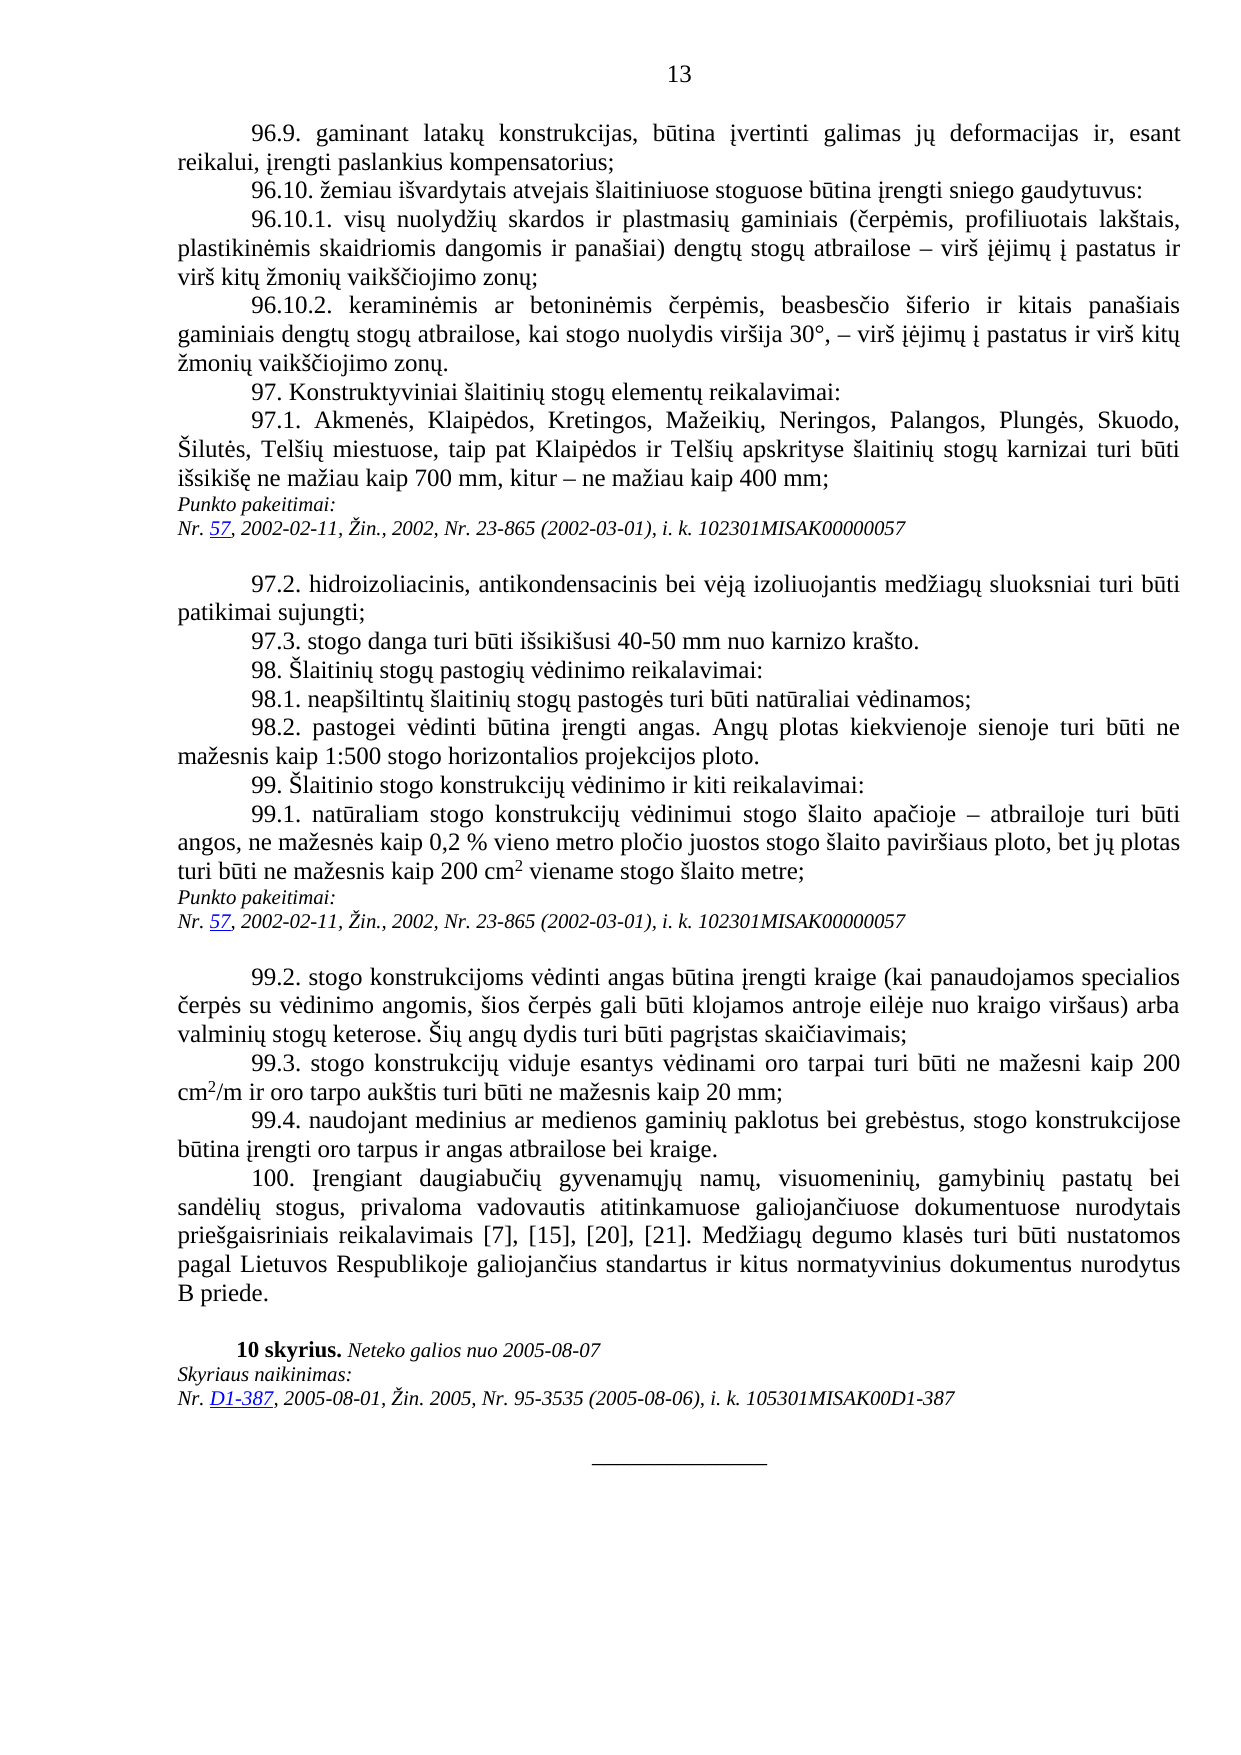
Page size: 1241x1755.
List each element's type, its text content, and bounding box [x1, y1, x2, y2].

text 99.2. stogo konstrukcijoms vėdinti angas būtina įrengti kraige (kai panaudojamos specialios čerpės su vėdinimo angomis, šios čerpės gali būti klojamos antroje eilėje nuo kraigo viršaus) arba valminių stogų keterose. Šių angų dydis turi būti pagrįstas skaičiavimais; [177, 962, 1181, 1048]
text 10 skyrius. Neteko galios nuo 2005-08-07 [177, 1336, 1181, 1362]
text 99.3. stogo konstrukcijų viduje esantys vėdinami oro tarpai turi būti ne mažesni kaip 200 cm2/m ir oro tarpo aukštis turi būti ne mažesnis kaip 20 mm; [177, 1048, 1181, 1106]
text Nr. 57, 2002-02-11, Žin., 2002, Nr. 23-865 (2002-03-01), i. k. 102301MISAK00000057 [177, 909, 1181, 933]
text 99.4. naudojant medinius ar medienos gaminių paklotus bei grebėstus, stogo konstrukcijose būtina įrengti oro tarpus ir angas atbrailose bei kraige. [177, 1106, 1181, 1163]
text 99.1. natūraliam stogo konstrukcijų vėdinimui stogo šlaito apačioje – atbrailoje turi būti angos, ne mažesnės kaip 0,2 % vieno metro pločio juostos stogo šlaito paviršiaus ploto, bet jų plotas turi būti ne mažesnis kaip 200 cm2 viename stogo šlaito metre; [177, 799, 1181, 885]
text 98. Šlaitinių stogų pastogių vėdinimo reikalavimai: [177, 655, 1181, 684]
text 100. Įrengiant daugiabučių gyvenamųjų namų, visuomeninių, gamybinių pastatų bei sandėlių stogus, privaloma vadovautis atitinkamuose galiojančiuose dokumentuose nurodytais priešgaisriniais reikalavimais [7], [15], [20], [21]. Medžiagų degumo klasės turi būti nustatomos pagal Lietuvos Respublikoje galiojančius standartus ir kitus normatyvinius dokumentus nurodytus B priede. [177, 1163, 1181, 1307]
text 96.9. gaminant latakų konstrukcijas, būtina įvertinti galimas jų deformacijas ir, esant reikalui, įrengti paslankius kompensatorius; [177, 118, 1181, 176]
text 96.10. žemiau išvardytais atvejais šlaitiniuose stoguose būtina įrengti sniego gaudytuvus: [177, 176, 1181, 204]
text 98.2. pastogei vėdinti būtina įrengti angas. Angų plotas kiekvienoje sienoje turi būti ne mažesnis kaip 1:500 stogo horizontalios projekcijos ploto. [177, 712, 1181, 770]
text 98.1. neapšiltintų šlaitinių stogų pastogės turi būti natūraliai vėdinamos; [177, 684, 1181, 712]
text ______________ [177, 1439, 1181, 1468]
text 96.10.1. visų nuolydžių skardos ir plastmasių gaminiais (čerpėmis, profiliuotais lakštais, plastikinėmis skaidriomis dangomis ir panašiai) dengtų stogų atbrailose – virš įėjimų į pastatus ir virš kitų žmonių vaikščiojimo zonų; [177, 204, 1181, 291]
text 96.10.2. keraminėmis ar betoninėmis čerpėmis, beasbesčio šiferio ir kitais panašiais gaminiais dengtų stogų atbrailose, kai stogo nuolydis viršija 30°, – virš įėjimų į pastatus ir virš kitų žmonių vaikščiojimo zonų. [177, 291, 1181, 377]
text Skyriaus naikinimas: [177, 1362, 1181, 1386]
text 97.3. stogo danga turi būti išsikišusi 40-50 mm nuo karnizo krašto. [177, 626, 1181, 655]
text Nr. D1-387, 2005-08-01, Žin. 2005, Nr. 95-3535 (2005-08-06), i. k. 105301MISAK00D1-387 [177, 1386, 1181, 1410]
text Punkto pakeitimai: [177, 492, 1181, 516]
text 99. Šlaitinio stogo konstrukcijų vėdinimo ir kiti reikalavimai: [177, 770, 1181, 799]
text 97.2. hidroizoliacinis, antikondensacinis bei vėją izoliuojantis medžiagų sluoksniai turi būti patikimai sujungti; [177, 569, 1181, 626]
text 97.1. Akmenės, Klaipėdos, Kretingos, Mažeikių, Neringos, Palangos, Plungės, Skuodo, Šilutės, Telšių miestuose, taip pat Klaipėdos ir Telšių apskrityse šlaitinių stogų karnizai turi būti išsikišę ne mažiau kaip 700 mm, kitur – ne mažiau kaip 400 mm; [177, 406, 1181, 492]
text Nr. 57, 2002-02-11, Žin., 2002, Nr. 23-865 (2002-03-01), i. k. 102301MISAK00000057 [177, 516, 1181, 540]
text 97. Konstruktyviniai šlaitinių stogų elementų reikalavimai: [177, 377, 1181, 406]
text Punkto pakeitimai: [177, 885, 1181, 909]
